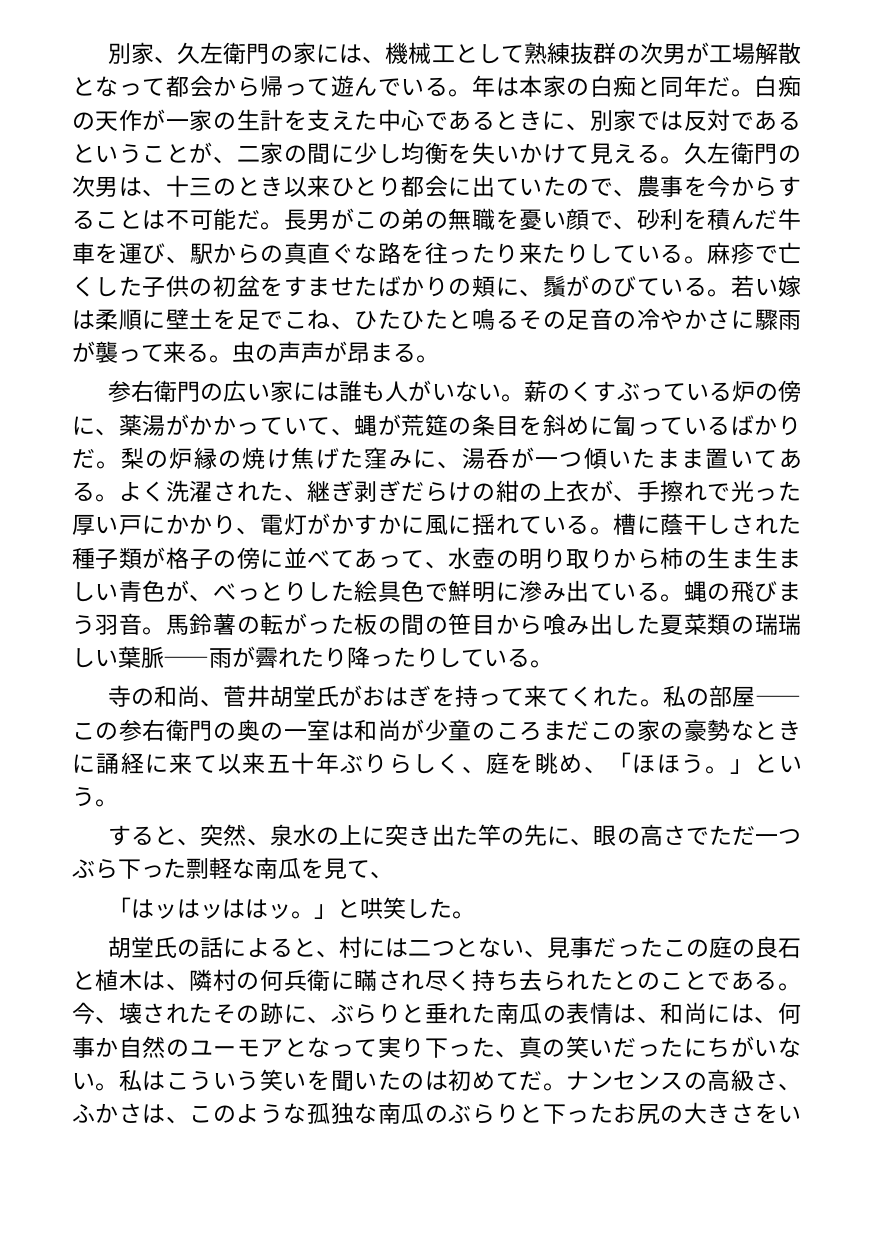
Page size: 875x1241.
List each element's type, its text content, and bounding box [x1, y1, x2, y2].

text 「はッはッははッ。」と哄笑した。 [72, 891, 802, 924]
text 胡堂氏の話によると、村には二つとない、見事だったこの庭の良石と植木は、隣村の何兵衛に瞞され尽く持ち去られたとのことである。今、壊されたその跡に、ぶらりと垂れた南瓜の表情は、和尚には、何事か自然のユーモアとなって実り下った、真の笑いだったにちがいない。私はこういう笑いを聞いたのは初めてだ。ナンセンスの高級さ、ふかさは、このような孤独な南瓜のぶらりと下ったお尻の大きさをい [72, 930, 802, 1129]
text 別家、久左衛門の家には、機械工として熟練抜群の次男が工場解散となって都会から帰って遊んでいる。年は本家の白痴と同年だ。白痴の天作が一家の生計を支えた中心であるときに、別家では反対であるということが、二家の間に少し均衡を失いかけて見える。久左衛門の次男は、十三のとき以来ひとり都会に出ていたので、農事を今からすることは不可能だ。長男がこの弟の無職を憂い顔で、砂利を積んだ牛車を運び、駅からの真直ぐな路を往ったり来たりしている。麻疹で亡くした子供の初盆をすませたばかりの頬に、鬚がのびている。若い嫁は柔順に壁土を足でこね、ひたひたと鳴るその足音の冷やかさに驟雨が襲って来る。虫の声声が昂まる。 [72, 36, 802, 368]
text 参右衛門の広い家には誰も人がいない。薪のくすぶっている炉の傍に、薬湯がかかっていて、蝿が荒筵の条目を斜めに匐っているばかりだ。梨の炉縁の焼け焦げた窪みに、湯呑が一つ傾いたまま置いてある。よく洗濯された、継ぎ剥ぎだらけの紺の上衣が、手擦れで光った厚い戸にかかり、電灯がかすかに風に揺れている。槽に蔭干しされた種子類が格子の傍に並べてあって、水壺の明り取りから柿の生ま生ましい青色が、べっとりした絵具色で鮮明に滲み出ている。蝿の飛びまう羽音。馬鈴薯の転がった板の間の笹目から喰み出した夏菜類の瑞瑞しい葉脈――雨が霽れたり降ったりしている。 [72, 374, 802, 673]
text すると、突然、泉水の上に突き出た竿の先に、眼の高さでただ一つぶら下った剽軽な南瓜を見て、 [72, 818, 802, 884]
text 寺の和尚、菅井胡堂氏がおはぎを持って来てくれた。私の部屋――この参右衛門の奥の一室は和尚が少童のころまだこの家の豪勢なときに誦経に来て以来五十年ぶりらしく、庭を眺め、「ほほう。」という。 [72, 679, 802, 812]
